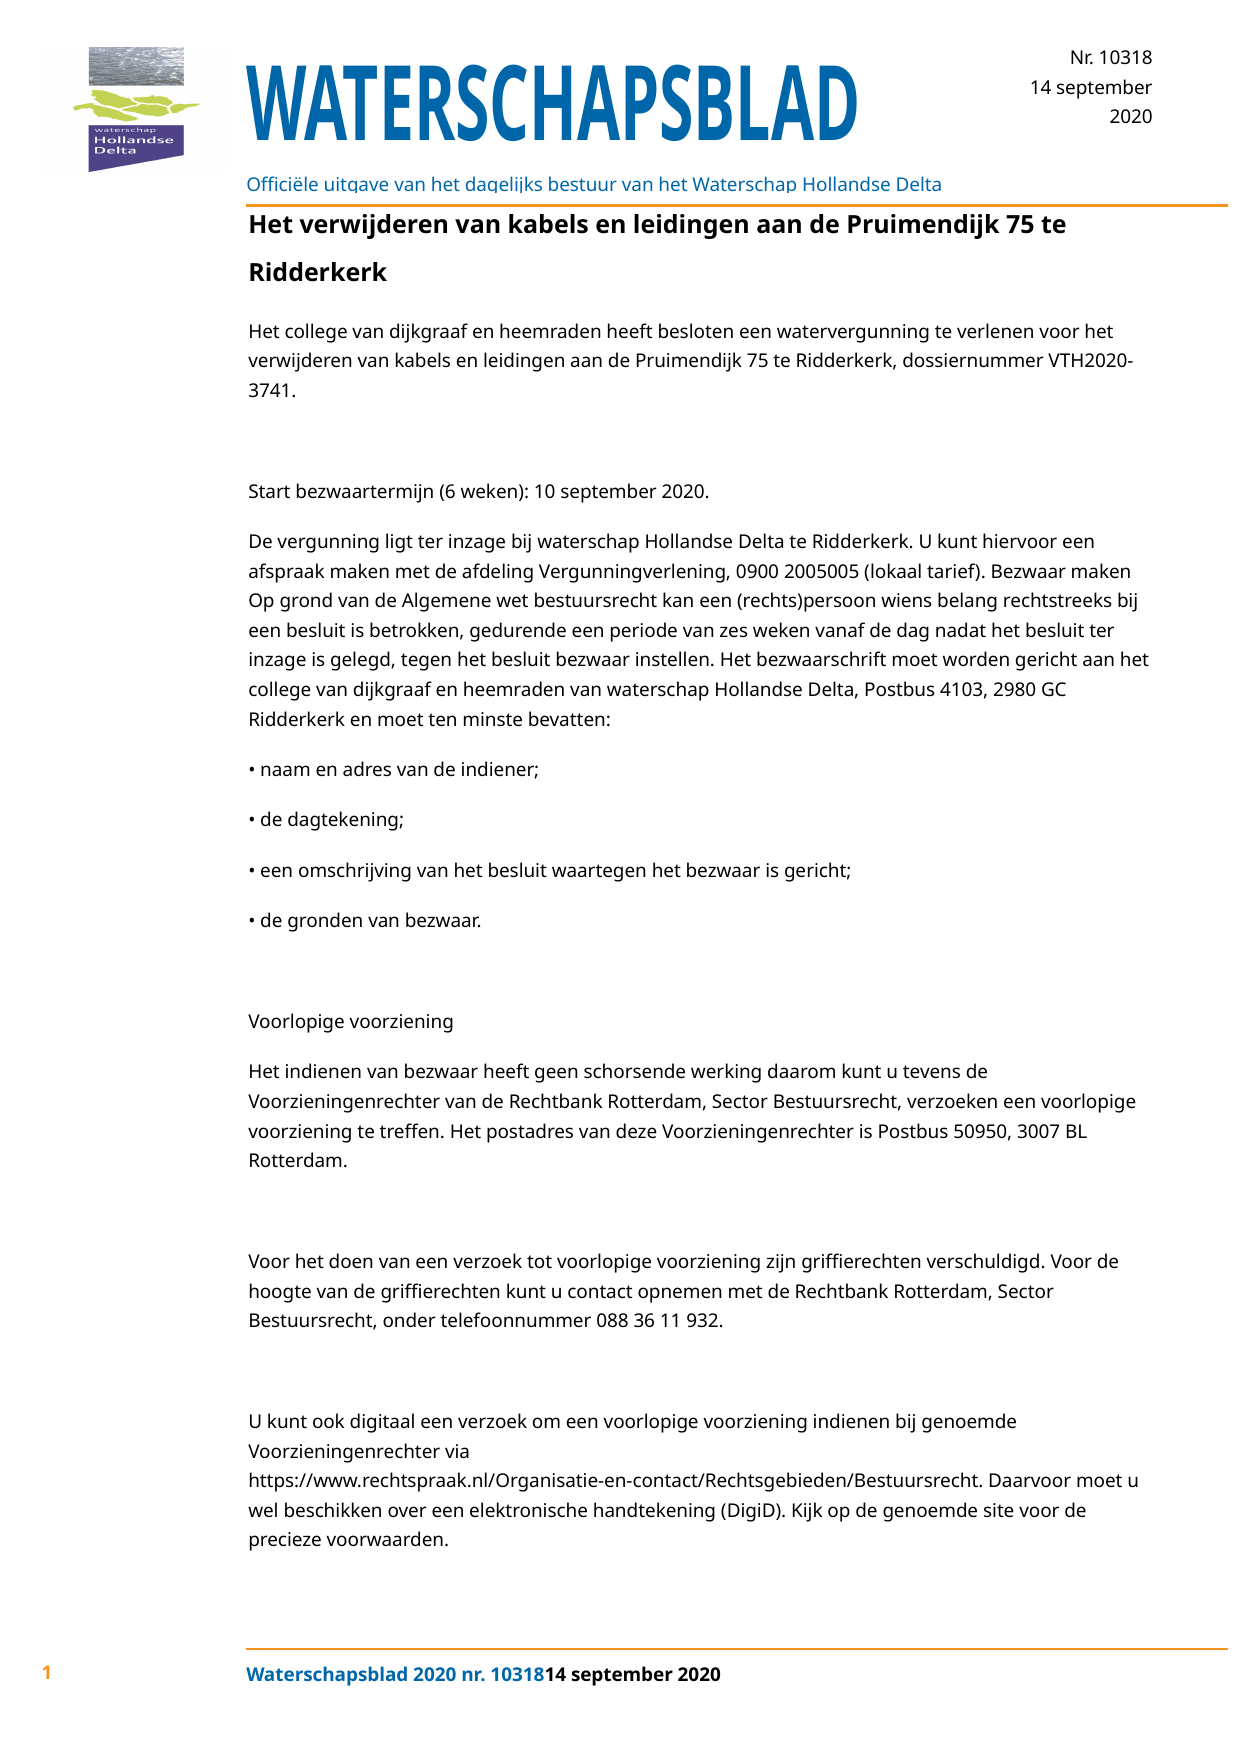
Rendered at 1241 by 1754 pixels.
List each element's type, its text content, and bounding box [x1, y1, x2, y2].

text Start bezwaartermijn (6 weken): 10 september 2020. [248, 478, 1152, 504]
text • een omschrijving van het besluit waartegen het bezwaar is gericht; [248, 857, 1152, 883]
picture [41, 47, 231, 172]
text Voor het doen van een verzoek tot voorlopige voorziening zijn griffierechten verschuldigd. Voor de hoogte van de griffierechten kunt u contact opnemen met de Rechtbank Rotterdam, Sector Bestuursrecht, onder telefoonnummer 088 36 11 932. [248, 1248, 1152, 1333]
text • de gronden van bezwaar. [248, 907, 1152, 933]
text • de dagtekening; [248, 807, 1152, 832]
text Het college van dijkgraaf en heemraden heeft besloten een watervergunning te verlenen voor het verwijderen van kabels en leidingen aan de Pruimendijk 75 te Ridderkerk, dossiernummer VTH2020-3741. [248, 318, 1152, 403]
text Voorlopige voorziening [248, 1008, 1152, 1034]
text • naam en adres van de indiener; [248, 756, 1152, 782]
text Het verwijderen van kabels en leidingen aan de Pruimendijk 75 te Ridderkerk [248, 207, 1152, 288]
text U kunt ook digitaal een verzoek om een voorlopige voorziening indienen bij genoemde Voorzieningenrechter via https://www.rechtspraak.nl/Organisatie-en-contact/Rechtsgebieden/Bestuursrecht. Daarvoor moet u wel beschikken over een elektronische handtekening (DigiD). Kijk op de genoemde site voor de precieze voorwaarden. [248, 1408, 1152, 1552]
text Het indienen van bezwaar heeft geen schorsende werking daarom kunt u tevens de Voorzieningenrechter van de Rechtbank Rotterdam, Sector Bestuursrecht, verzoeken een voorlopige voorziening te treffen. Het postadres van deze Voorzieningenrechter is Postbus 50950, 3007 BL Rotterdam. [248, 1059, 1152, 1173]
text De vergunning ligt ter inzage bij waterschap Hollandse Delta te Ridderkerk. U kunt hiervoor een afspraak maken met de afdeling Vergunningverlening, 0900 2005005 (lokaal tarief). Bezwaar maken Op grond van de Algemene wet bestuursrecht kan een (rechts)persoon wiens belang rechtstreeks bij een besluit is betrokken, gedurende een periode van zes weken vanaf de dag nadat het besluit ter inzage is gelegd, tegen het besluit bezwaar instellen. Het bezwaarschrift moet worden gericht aan het college van dijkgraaf en heemraden van waterschap Hollandse Delta, Postbus 4103, 2980 GC Ridderkerk en moet ten minste bevatten: [248, 528, 1152, 732]
